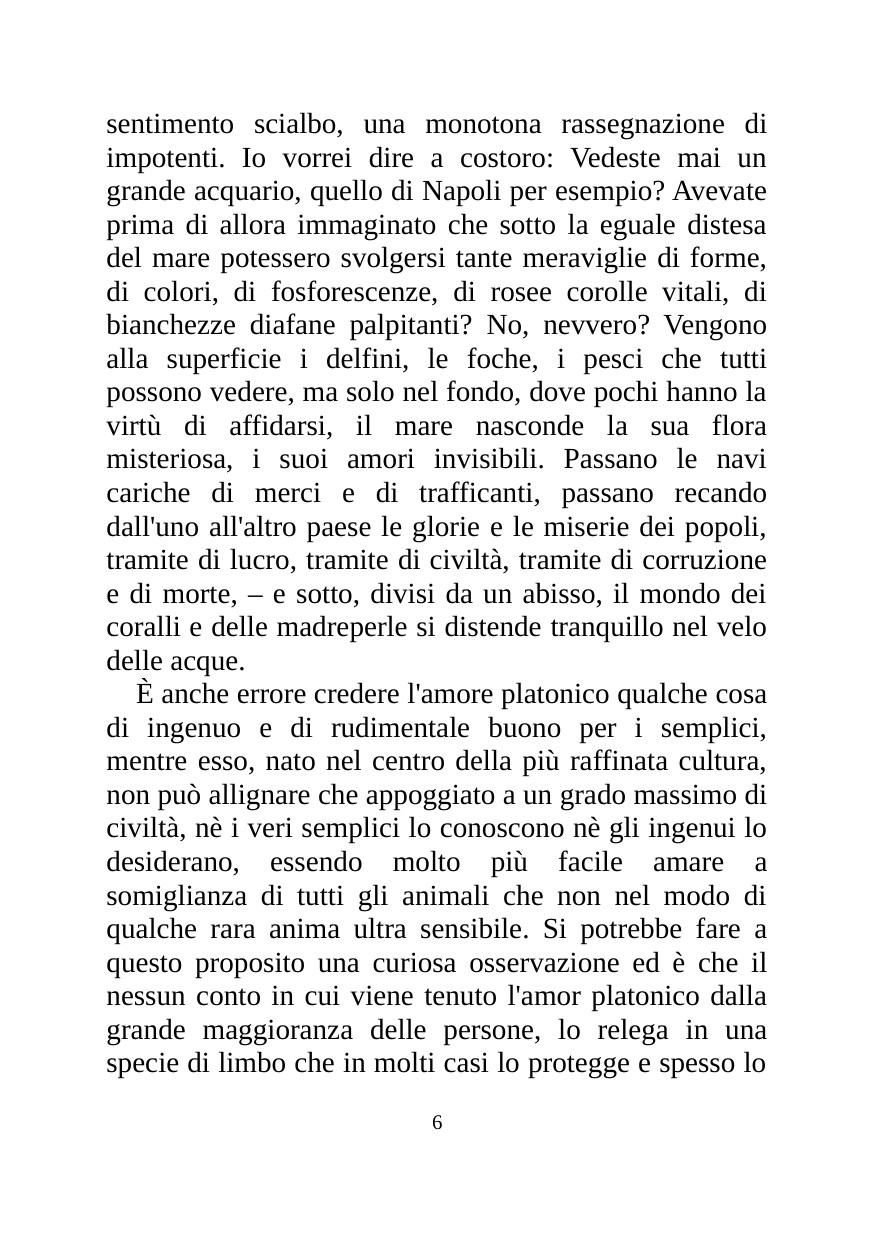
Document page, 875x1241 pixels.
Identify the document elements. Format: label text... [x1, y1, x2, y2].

text sentimento scialbo, una monotona rassegnazione di impotenti. Io vorrei dire a costoro: Vedeste mai un grande acquario, quello di Napoli per esempio? Avevate prima di allora immaginato che sotto la eguale distesa del mare potessero svolgersi tante meraviglie di forme, di colori, di fosforescenze, di rosee corolle vitali, di bianchezze diafane palpitanti? No, nevvero? Vengono alla superficie i delfini, le foche, i pesci che tutti possono vedere, ma solo nel fondo, dove pochi hanno la virtù di affidarsi, il mare nasconde la sua flora misteriosa, i suoi amori invisibili. Passano le navi cariche di merci e di trafficanti, passano recando dall'uno all'altro paese le glorie e le miserie dei popoli, tramite di lucro, tramite di civiltà, tramite di corruzione e di morte, – e sotto, divisi da un abisso, il mondo dei coralli e delle madreperle si distende tranquillo nel velo delle acque. [106, 106, 768, 676]
text È anche errore credere l'amore platonico qualche cosa di ingenuo e di rudimentale buono per i semplici, mentre esso, nato nel centro della più raffinata cultura, non può allignare che appoggiato a un grado massimo di civiltà, nè i veri semplici lo conoscono nè gli ingenui lo desiderano, essendo molto più facile amare a somiglianza di tutti gli animali che non nel modo di qualche rara anima ultra sensibile. Si potrebbe fare a questo proposito una curiosa osservazione ed è che il nessun conto in cui viene tenuto l'amor platonico dalla grande maggioranza delle persone, lo relega in una specie di limbo che in molti casi lo protegge e spesso lo [106, 676, 768, 1079]
